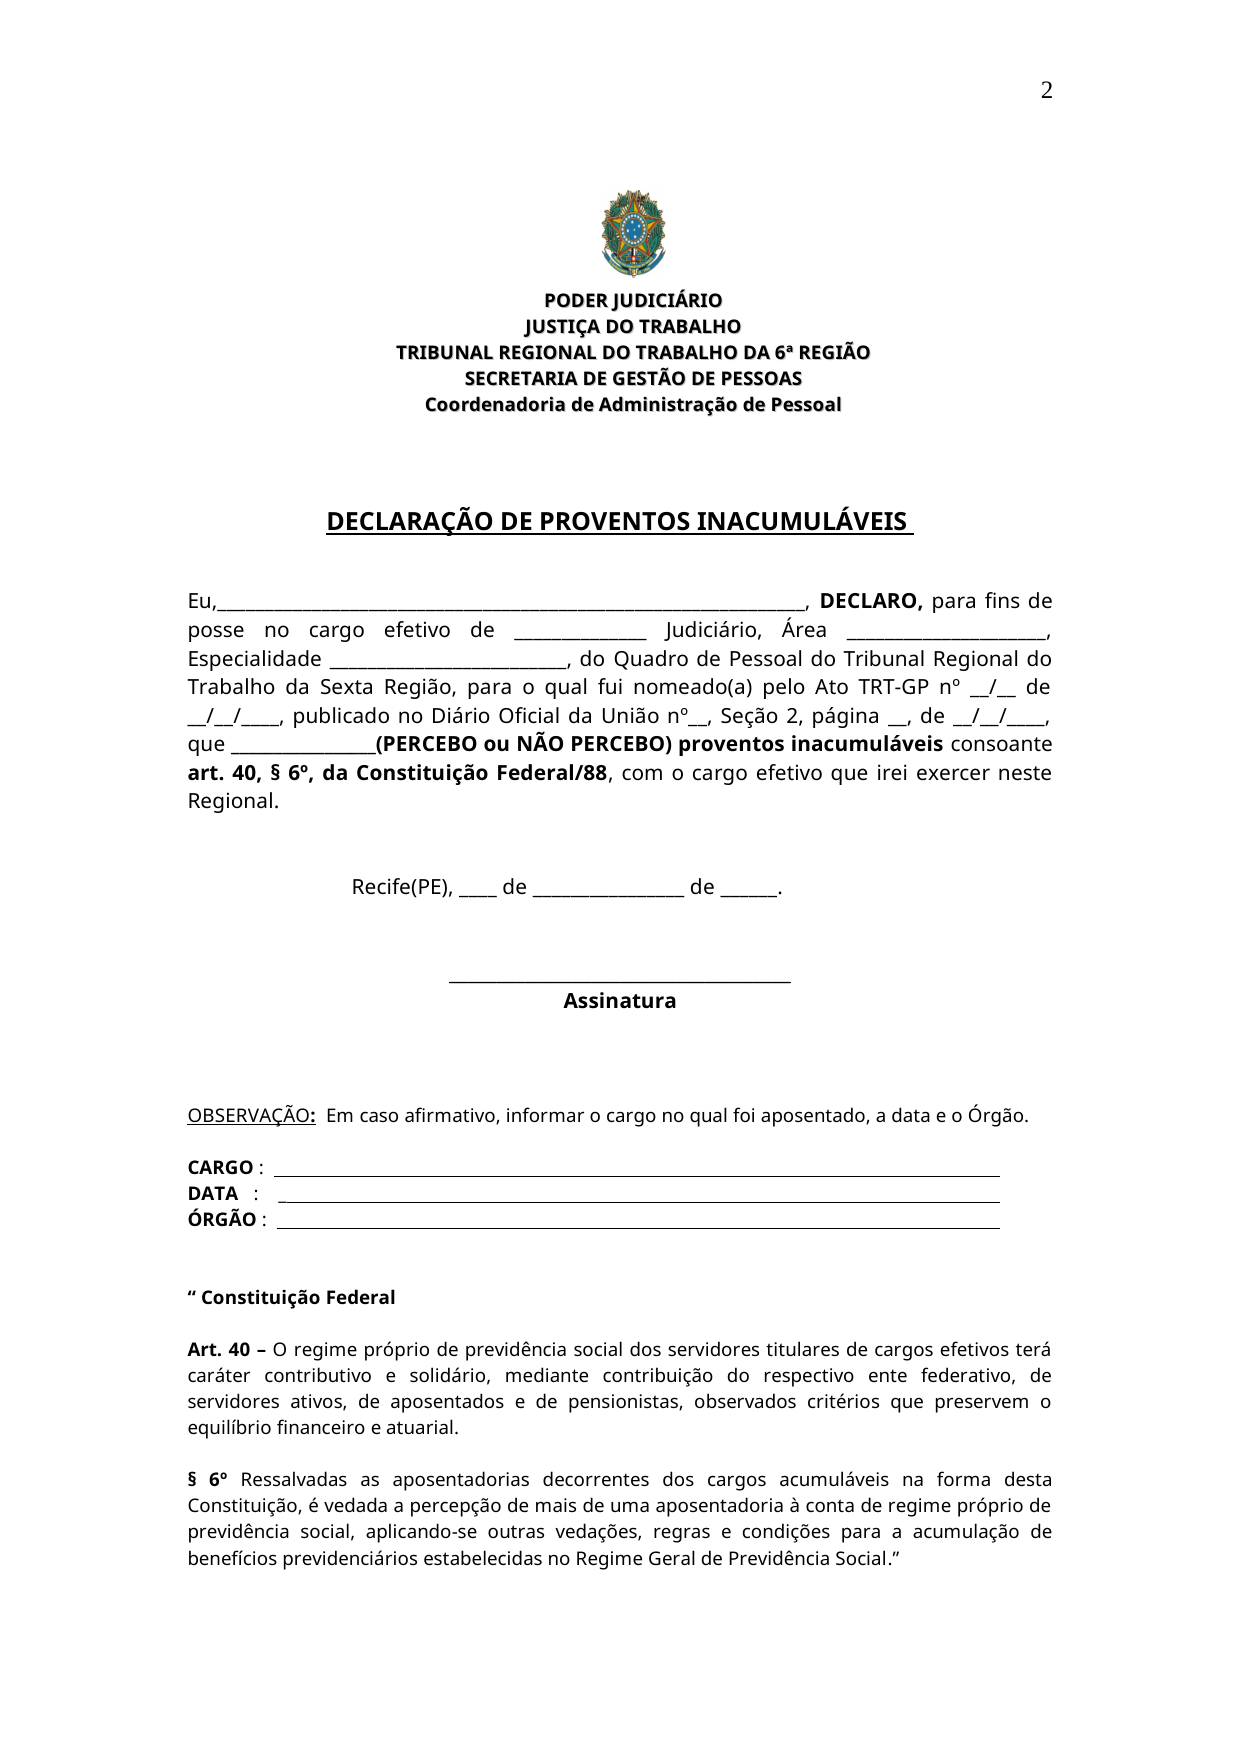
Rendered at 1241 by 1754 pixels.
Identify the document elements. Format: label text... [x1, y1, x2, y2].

picture [601, 190, 666, 278]
subtitle DECLARAÇÃO DE PROVENTOS INACUMULÁVEIS [187, 504, 1053, 538]
text DATA : _ [187, 1180, 1053, 1206]
text CARGO : [187, 1154, 1053, 1180]
table_header PODER JUDICIÁRIO JUSTIÇA DO TRABALHO TRIBUNAL REGIONAL DO TRABALHO DA 6ª REGIÃO SECRETARIA DE GESTÃO DE PESSOAS Coordenadoria de Administração de Pessoal [131, 181, 975, 417]
text “ Constituição Federal [187, 1284, 1053, 1310]
text ÓRGÃO : [187, 1206, 1053, 1232]
text ____________________________________ [187, 957, 1053, 986]
text Eu,______________________________________________________________, DECLARO, para fins de posse no cargo efetivo de ______________ Judiciário, Área _____________________, Especialidade _________________________, do Quadro de Pessoal do Tribunal Regional do Trabalho da Sexta Região, para o qual fui nomeado(a) pelo Ato TRT-GP nº __/__ de __/__/____, publicado no Diário Oficial da União nº__, Seção 2, página __, de __/__/____, que _________________(PERCEBO ou NÃO PERCEBO) proventos inacumuláveis consoante art. 40, § 6º, da Constituição Federal/88, com o cargo efetivo que irei exercer neste Regional. [187, 586, 1053, 815]
text Art. 40 – O regime próprio de previdência social dos servidores titulares de cargos efetivos terá caráter contributivo e solidário, mediante contribuição do respectivo ente federativo, de servidores ativos, de aposentados e de pensionistas, observados critérios que preservem o equilíbrio financeiro e atuarial. [187, 1336, 1053, 1440]
text § 6º Ressalvadas as aposentadorias decorrentes dos cargos acumuláveis na forma desta Constituição, é vedada a percepção de mais de uma aposentadoria à conta de regime próprio de previdência social, aplicando-se outras vedações, regras e condições para a acumulação de benefícios previdenciários estabelecidas no Regime Geral de Previdência Social.” [187, 1466, 1053, 1571]
table_header [975, 181, 1125, 417]
text OBSERVAÇÃO: Em caso afirmativo, informar o cargo no qual foi aposentado, a data e o Órgão. [187, 1102, 1053, 1128]
text Recife(PE), ____ de ________________ de ______. [187, 872, 1053, 900]
text Assinatura [187, 986, 1053, 1014]
